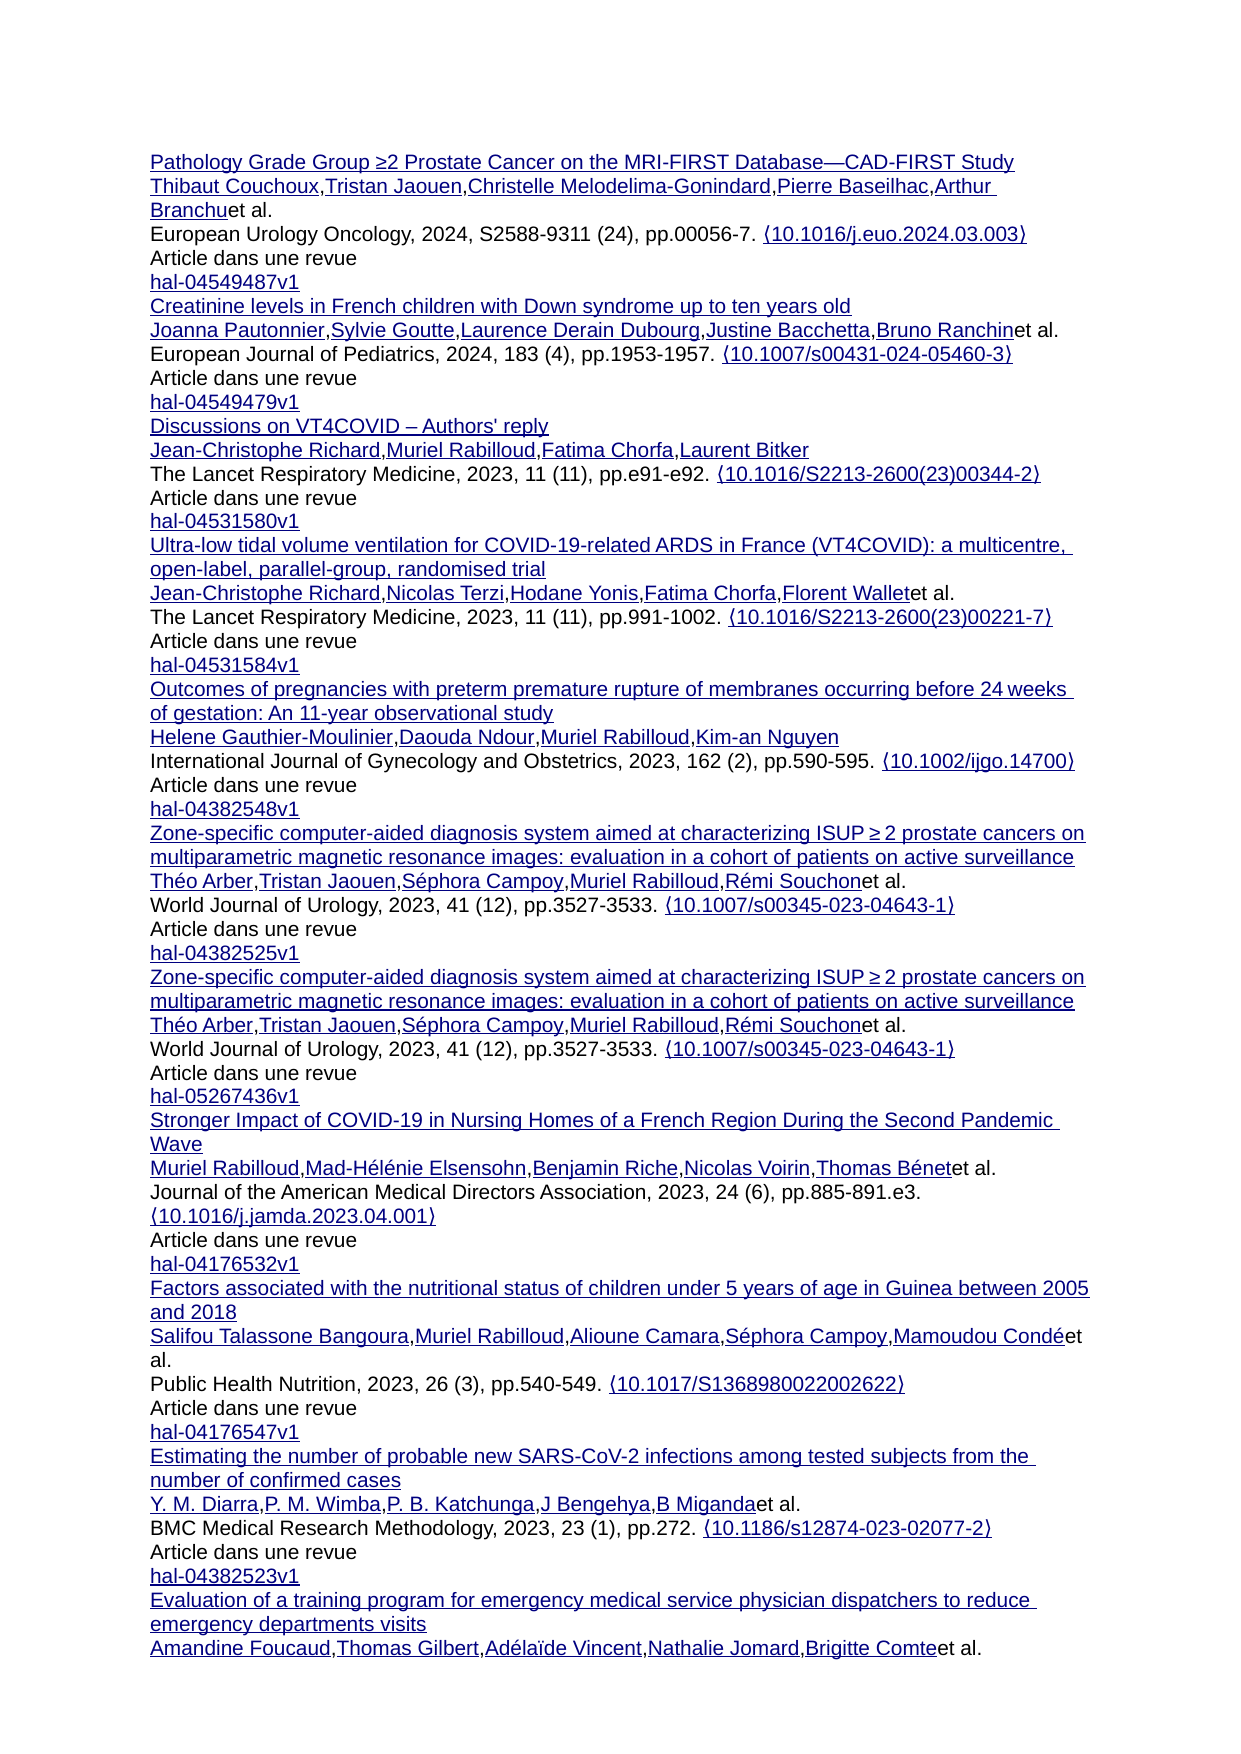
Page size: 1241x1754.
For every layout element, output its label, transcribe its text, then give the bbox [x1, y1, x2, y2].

table_cell Factors associated with the nutritional status of children under 5 years of age in Guinea between 2005 [150, 1276, 1090, 1297]
table_cell Estimating the number of probable new SARS-CoV-2 infections among tested subjects from the number of confirmed cases Y. M. Diarra,P. M. Wimba,P. B. Katchunga,J Bengehya,B Migandaet al. BMC Medical Research Methodology, 2023, 23 (1), pp.272. ⟨10.1186/s12874-023-02077-2⟩ Article dans une revue hal-04382523v1 [150, 1444, 1090, 1587]
table_cell Outcomes of pregnancies with preterm premature rupture of membranes occurring before 24 weeks of gestation: An 11‐year observational study Helene Gauthier-Moulinier,Daouda Ndour,Muriel Rabilloud,Kim‐an Nguyen International Journal of Gynecology and Obstetrics, 2023, 162 (2), pp.590-595. ⟨10.1002/ijgo.14700⟩ Article dans une revue hal-04382548v1 [150, 677, 1090, 821]
table_cell Pathology Grade Group ≥2 Prostate Cancer on the MRI-FIRST Database—CAD-FIRST Study Thibaut Couchoux,Tristan Jaouen,Christelle Melodelima-Gonindard,Pierre Baseilhac,Arthur Branchuet al. European Urology Oncology, 2024, S2588-9311 (24), pp.00056-7. ⟨10.1016/j.euo.2024.03.003⟩ Article dans une revue hal-04549487v1 [150, 150, 1090, 294]
table_cell Ultra-low tidal volume ventilation for COVID-19-related ARDS in France (VT4COVID): a multicentre, open-label, parallel-group, randomised trial Jean-Christophe Richard,Nicolas Terzi,Hodane Yonis,Fatima Chorfa,Florent Walletet al. The Lancet Respiratory Medicine, 2023, 11 (11), pp.991-1002. ⟨10.1016/S2213-2600(23)00221-7⟩ Article dans une revue hal-04531584v1 [150, 533, 1090, 677]
table_cell Creatinine levels in French children with Down syndrome up to ten years old Joanna Pautonnier,Sylvie Goutte,Laurence Derain Dubourg,Justine Bacchetta,Bruno Ranchinet al. European Journal of Pediatrics, 2024, 183 (4), pp.1953-1957. ⟨10.1007/s00431-024-05460-3⟩ Article dans une revue hal-04549479v1 [150, 294, 1090, 413]
table_cell Evaluation of a training program for emergency medical service physician dispatchers to reduce emergency departments visits Amandine Foucaud,Thomas Gilbert,Adélaïde Vincent,Nathalie Jomard,Brigitte Comteet al. [150, 1588, 1090, 1659]
table_cell Zone-specific computer-aided diagnosis system aimed at characterizing ISUP ≥ 2 prostate cancers on multiparametric magnetic resonance images: evaluation in a cohort of patients on active surveillance Théo Arber,Tristan Jaouen,Séphora Campoy,Muriel Rabilloud,Rémi Souchonet al. World Journal of Urology, 2023, 41 (12), pp.3527-3533. ⟨10.1007/s00345-023-04643-1⟩ Article dans une revue hal-05267436v1 [150, 965, 1090, 1108]
table_cell Discussions on VT4COVID – Authors' reply Jean-Christophe Richard,Muriel Rabilloud,Fatima Chorfa,Laurent Bitker The Lancet Respiratory Medicine, 2023, 11 (11), pp.e91-e92. ⟨10.1016/S2213-2600(23)00344-2⟩ Article dans une revue hal-04531580v1 [150, 414, 1090, 533]
table_cell Stronger Impact of COVID-19 in Nursing Homes of a French Region During the Second Pandemic Wave Muriel Rabilloud,Mad-Hélénie Elsensohn,Benjamin Riche,Nicolas Voirin,Thomas Bénetet al. Journal of the American Medical Directors Association, 2023, 24 (6), pp.885-891.e3. ⟨10.1016/j.jamda.2023.04.001⟩ Article dans une revue hal-04176532v1 [150, 1108, 1090, 1276]
table_cell and 2018 Salifou Talassone Bangoura,Muriel Rabilloud,Alioune Camara,Séphora Campoy,Mamoudou Condéet al. Public Health Nutrition, 2023, 26 (3), pp.540-549. ⟨10.1017/S1368980022002622⟩ Article dans une revue hal-04176547v1 [150, 1298, 1090, 1444]
table_cell Zone-specific computer-aided diagnosis system aimed at characterizing ISUP ≥ 2 prostate cancers on multiparametric magnetic resonance images: evaluation in a cohort of patients on active surveillance Théo Arber,Tristan Jaouen,Séphora Campoy,Muriel Rabilloud,Rémi Souchonet al. World Journal of Urology, 2023, 41 (12), pp.3527-3533. ⟨10.1007/s00345-023-04643-1⟩ Article dans une revue hal-04382525v1 [150, 821, 1090, 964]
